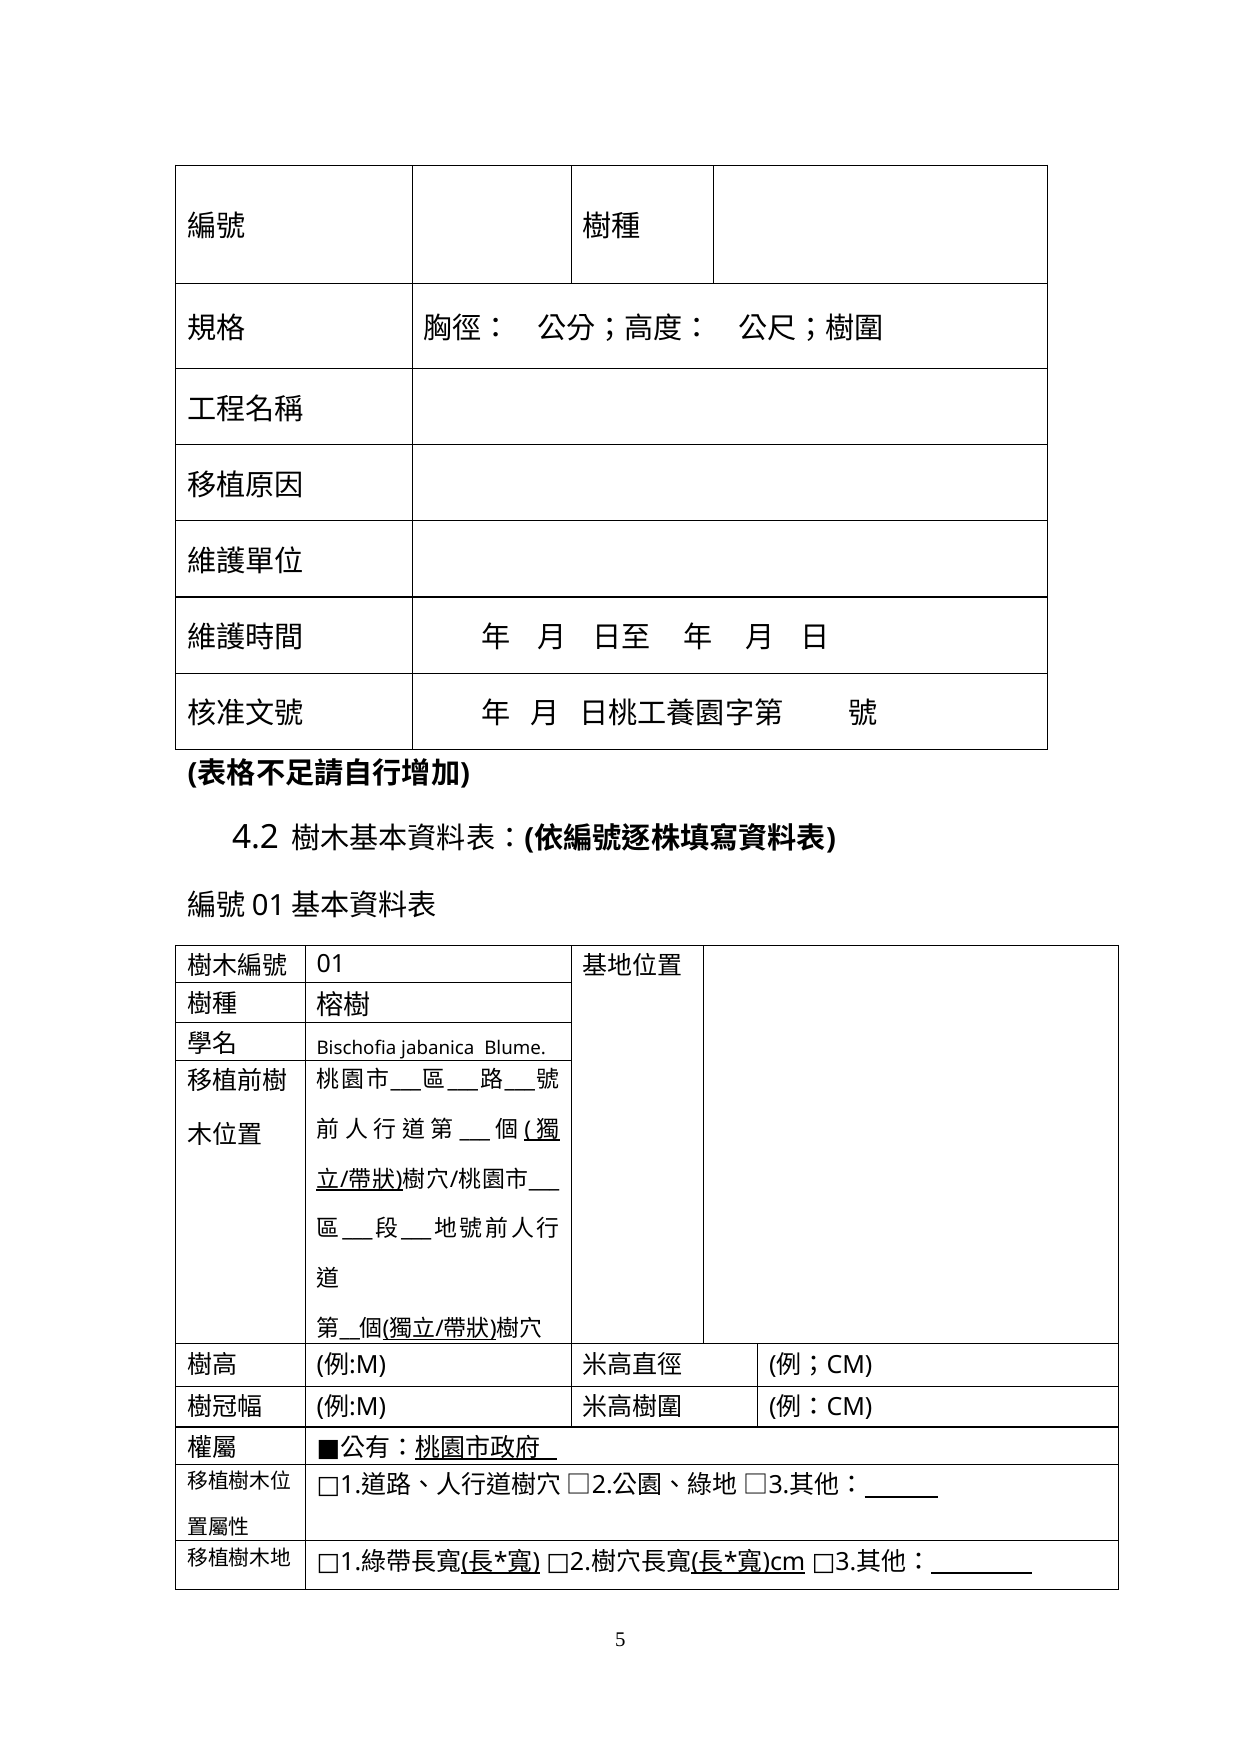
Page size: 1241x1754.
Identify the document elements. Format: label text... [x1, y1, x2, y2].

table_cell (例；CM) [758, 1344, 1118, 1386]
table_cell [413, 369, 1047, 444]
table_cell [413, 445, 1047, 520]
table_cell 權屬 [176, 1428, 305, 1464]
table_header 01 [306, 946, 571, 982]
table_cell 樹種 [176, 983, 305, 1022]
table_cell Bischofia jabanica Blume. [306, 1023, 571, 1059]
table_header [704, 946, 1118, 1343]
table_cell 樹冠幅 [176, 1387, 305, 1426]
table_header 基地位置 [572, 946, 703, 1343]
table_header [714, 166, 1047, 283]
text 編號01基本資料表 [187, 881, 1053, 923]
table_cell 維護時間 [176, 598, 412, 672]
table_header 樹木編號 [176, 946, 305, 982]
table_cell 移植前樹木位置 [176, 1061, 305, 1343]
table_cell (例:M) [306, 1344, 571, 1386]
table_cell 移植樹木位置屬性 [176, 1465, 305, 1540]
list 樹木基本資料表：(依編號逐株填寫資料表) [232, 813, 1053, 858]
table_cell 榕樹 [306, 983, 571, 1022]
table_header [413, 166, 571, 283]
table_cell (例:M) [306, 1387, 571, 1426]
table_cell 移植原因 [176, 445, 412, 520]
table_cell 維護單位 [176, 521, 412, 596]
text (表格不足請自行增加) [187, 749, 1053, 792]
table_cell 規格 [176, 284, 412, 368]
table_cell 核准文號 [176, 674, 412, 748]
table_cell 米高樹圍 [572, 1387, 757, 1426]
table_cell □1.道路、人行道樹穴 □2.公園、綠地 □3.其他： [306, 1465, 1118, 1540]
table_header 樹種 [572, 166, 713, 283]
table_cell 學名 [176, 1023, 305, 1059]
table_cell □1.綠帶長寬(長*寬) □2.樹穴長寬(長*寬)cm □3.其他： [306, 1541, 1118, 1588]
table_cell 年 月 日至 年 月 日 [413, 598, 1047, 672]
table_cell 年 月 日桃工養園字第 號 [413, 674, 1047, 748]
table_cell 米高直徑 [572, 1344, 757, 1386]
table_cell 胸徑： 公分；高度： 公尺；樹圍 [413, 284, 1047, 368]
table_cell 移植樹木地 [176, 1541, 305, 1588]
table_cell 桃園市___區___路___號前人行道第___個(獨立/帶狀)樹穴/桃園市___區___段___地號前人行道 第__個(獨立/帶狀)樹穴 [306, 1061, 571, 1343]
table_header 編號 [176, 166, 412, 283]
table_cell 工程名稱 [176, 369, 412, 444]
table_cell [413, 521, 1047, 596]
table_cell 樹高 [176, 1344, 305, 1386]
table_cell (例：CM) [758, 1387, 1118, 1426]
table_cell ■公有：桃園市政府 [306, 1428, 1118, 1464]
